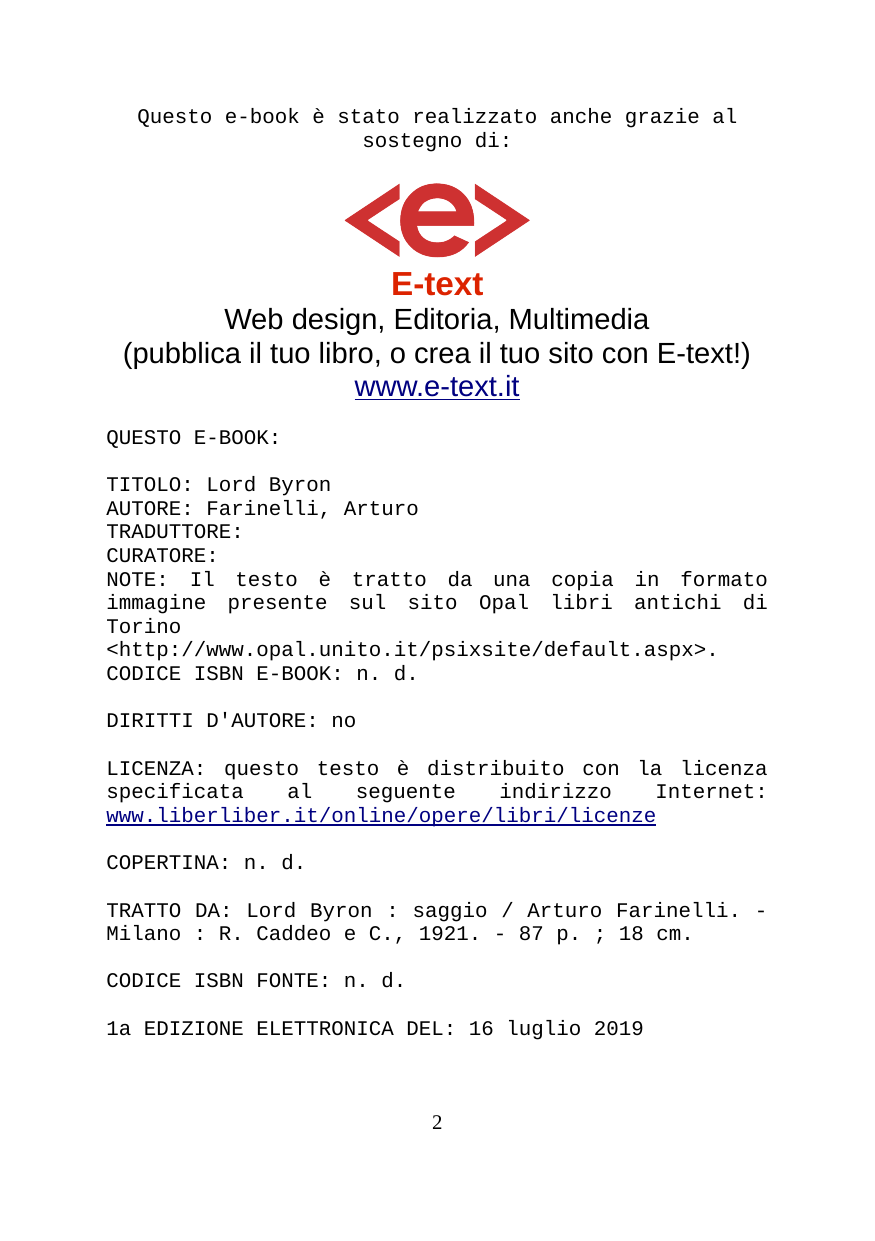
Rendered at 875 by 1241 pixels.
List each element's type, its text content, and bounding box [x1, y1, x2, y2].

text COPERTINA: n. d. [106, 852, 768, 876]
text CURATORE: [106, 545, 768, 568]
text TITOLO: Lord Byron [106, 474, 768, 498]
text CODICE ISBN E-BOOK: n. d. [106, 663, 768, 687]
text (pubblica il tuo libro, o crea il tuo sito con E-text!) [106, 336, 768, 369]
text www.e-text.it [106, 369, 768, 403]
text LICENZA: questo testo è distribuito con la licenza specificata al seguente indirizzo Internet: www.liberliber.it/online/opere/libri/licenze [106, 758, 768, 829]
text Questo e-book è stato realizzato anche grazie al sostegno di: [106, 106, 768, 153]
text TRATTO DA: Lord Byron : saggio / Arturo Farinelli. - Milano : R. Caddeo e C., 1921. - 87 p. ; 18 cm. [106, 899, 768, 947]
picture [343, 183, 531, 258]
text CODICE ISBN FONTE: n. d. [106, 971, 768, 994]
text 1a EDIZIONE ELETTRONICA DEL: 16 luglio 2019 [106, 1018, 768, 1041]
text Web design, Editoria, Multimedia [106, 302, 768, 336]
text QUESTO E-BOOK: [106, 427, 768, 450]
text DIRITTI D'AUTORE: no [106, 710, 768, 734]
text NOTE: Il testo è tratto da una copia in formato immagine presente sul sito Opal libri antichi di Torino <http://www.opal.unito.it/psixsite/default.aspx>. [106, 568, 768, 663]
text TRADUTTORE: [106, 521, 768, 545]
text AUTORE: Farinelli, Arturo [106, 498, 768, 521]
text E-text [106, 264, 768, 302]
